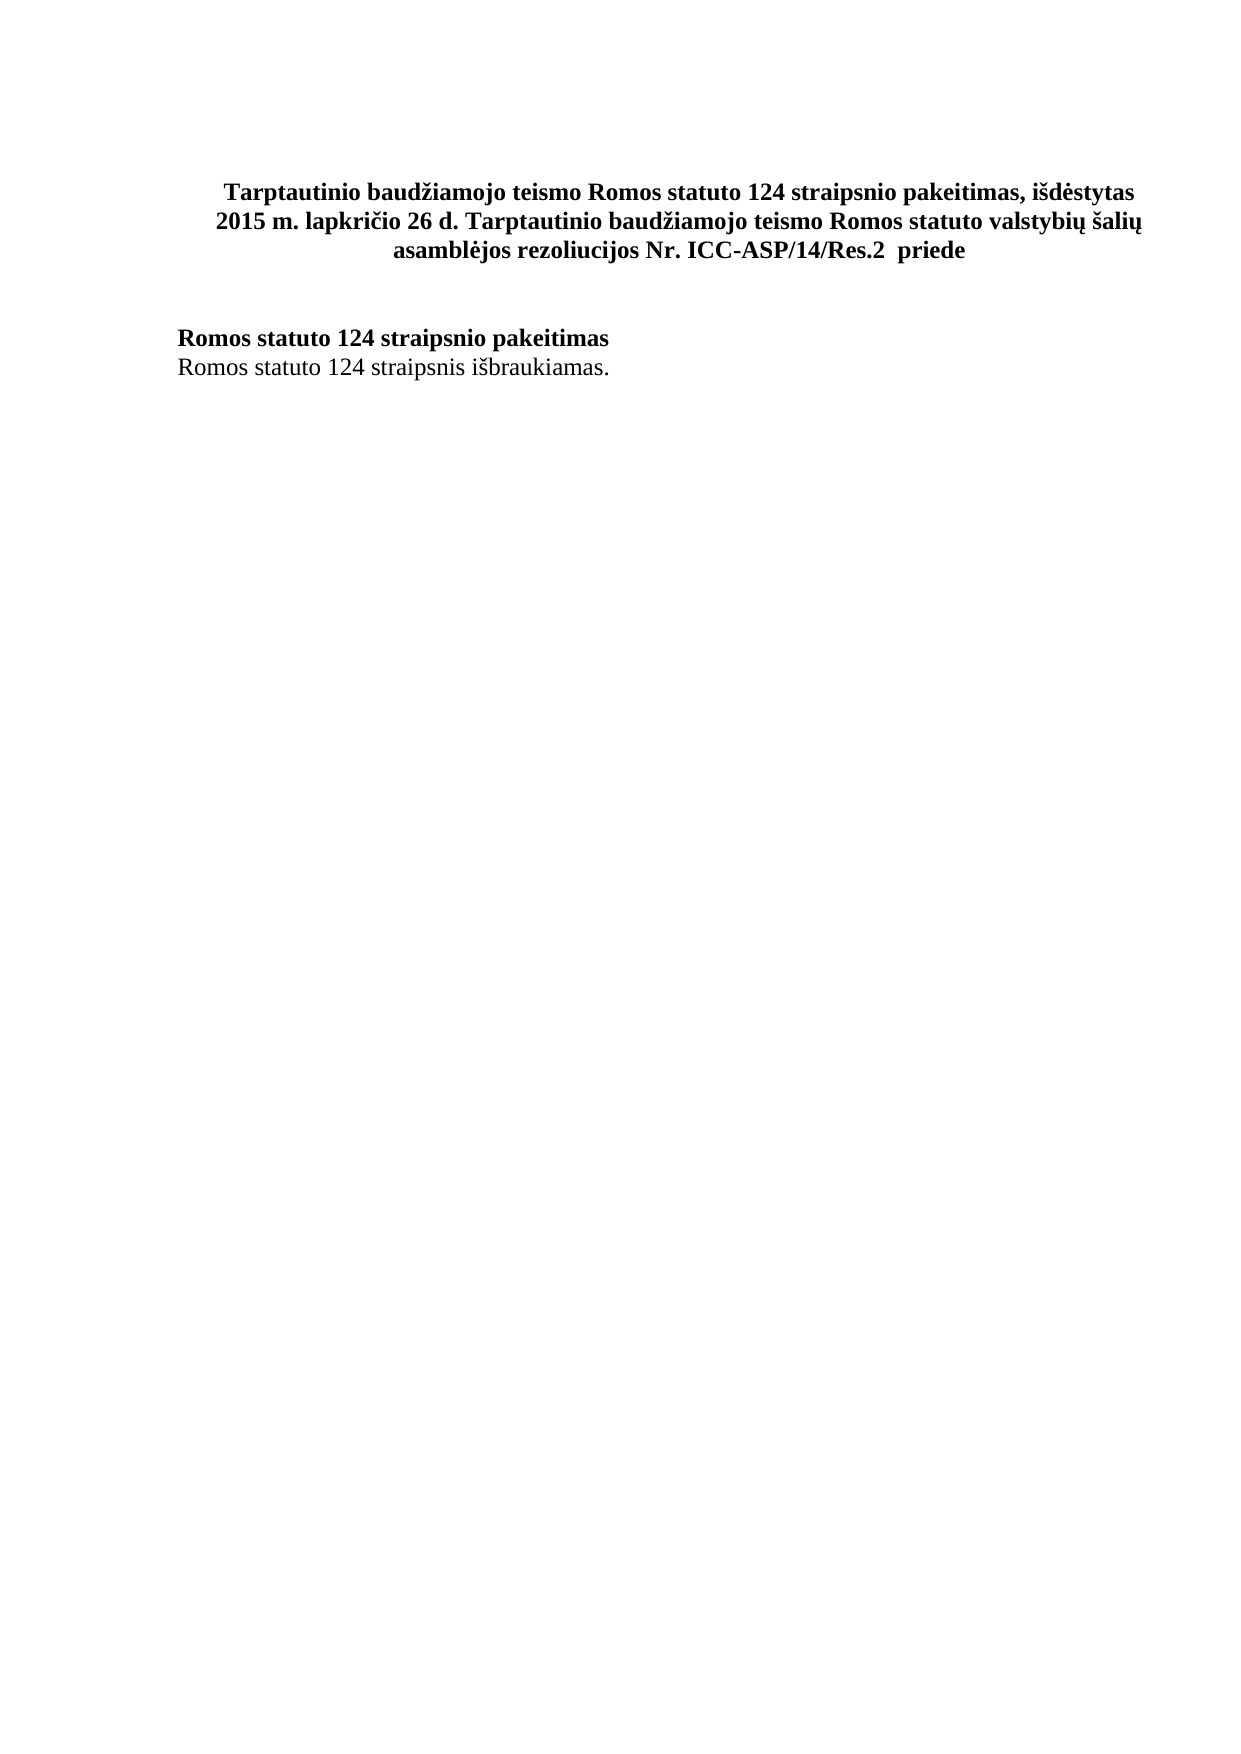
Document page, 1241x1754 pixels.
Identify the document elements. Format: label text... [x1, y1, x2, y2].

text Romos statuto 124 straipsnis išbraukiamas. [177, 352, 1181, 381]
text Tarptautinio baudžiamojo teismo Romos statuto 124 straipsnio pakeitimas, išdėstytas 2015 m. lapkričio 26 d. Tarptautinio baudžiamojo teismo Romos statuto valstybių šalių asamblėjos rezoliucijos Nr. ICC-ASP/14/Res.2 priede [177, 177, 1181, 263]
text Romos statuto 124 straipsnio pakeitimas [177, 323, 1181, 352]
